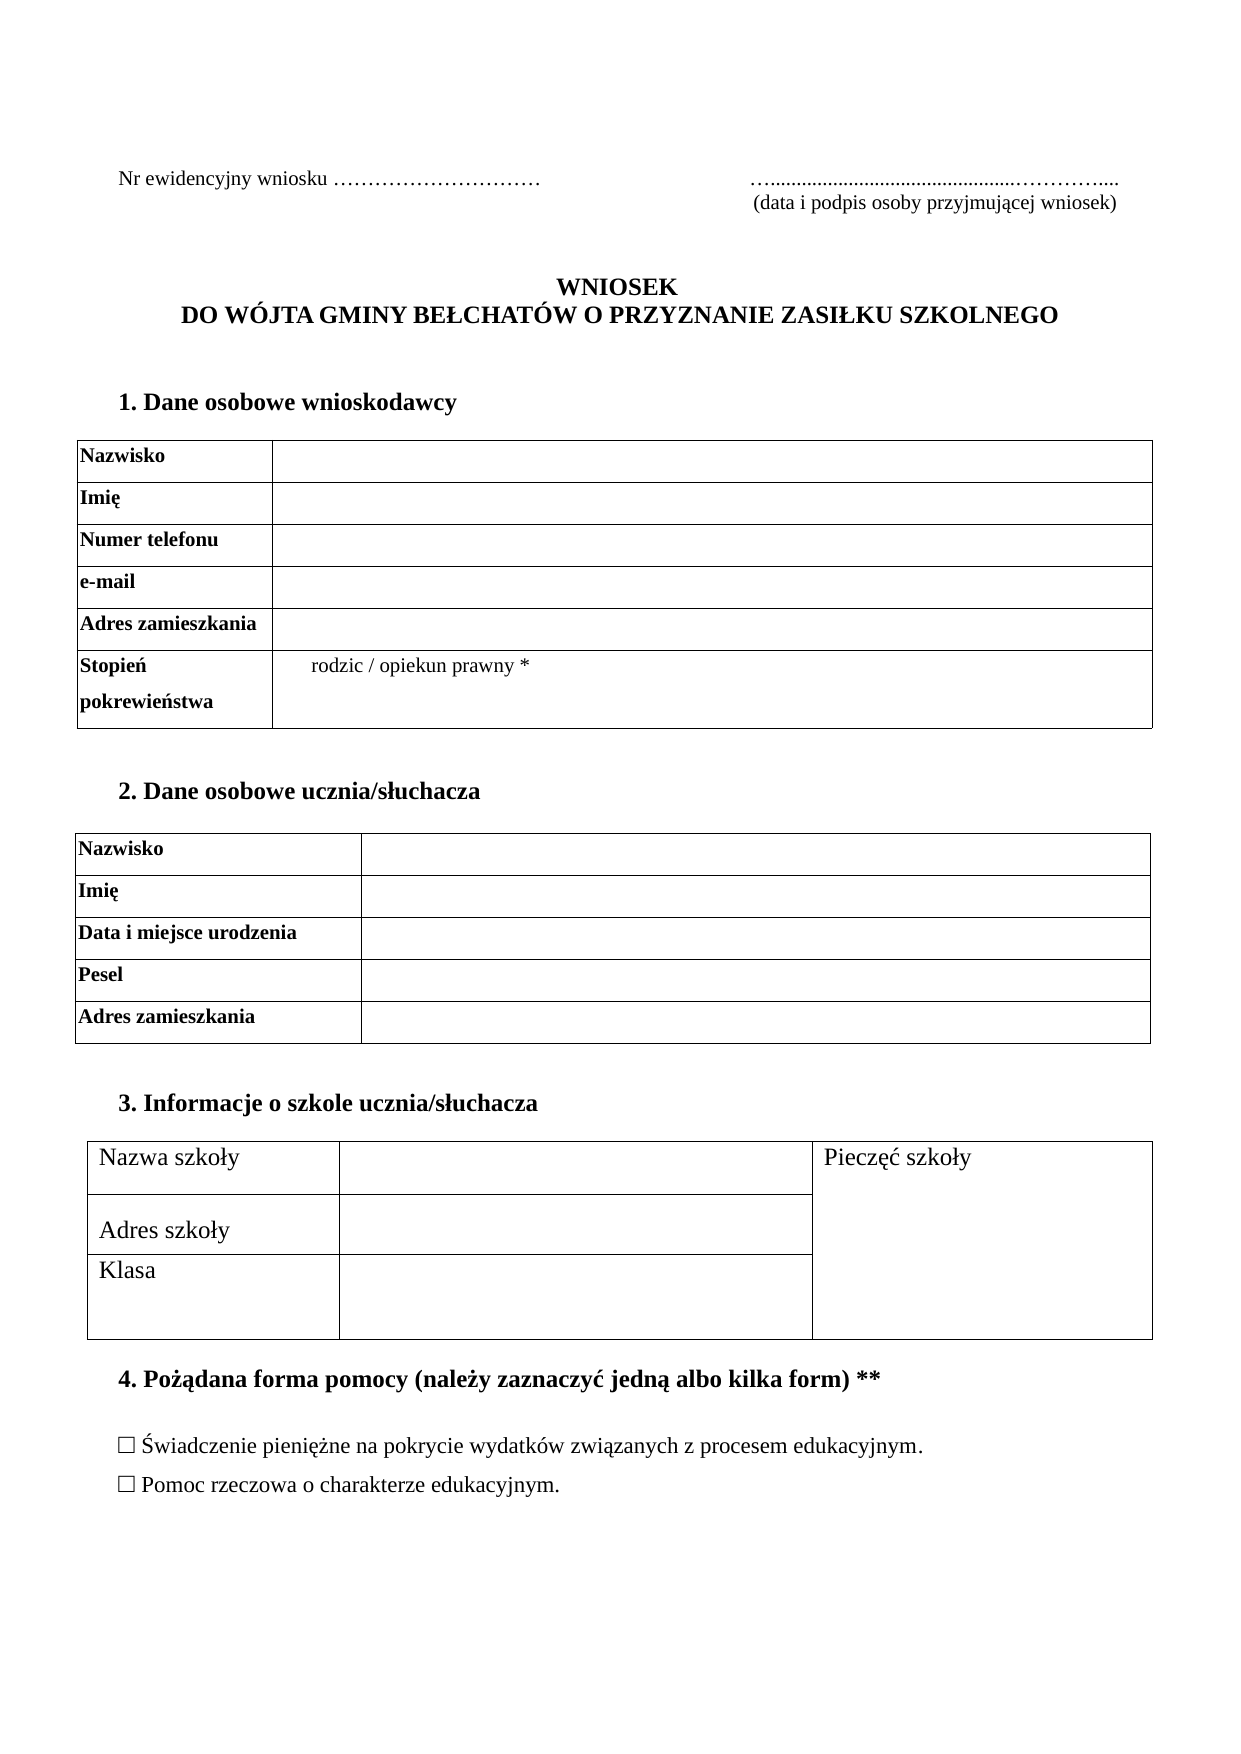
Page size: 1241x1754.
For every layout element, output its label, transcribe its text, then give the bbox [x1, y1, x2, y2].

table_cell Data i miejsce urodzenia [76, 918, 361, 959]
text (data i podpis osoby przyjmującej wniosek) [118, 190, 1122, 214]
table_cell Pesel [76, 960, 361, 1001]
subtitle □ Pomoc rzeczowa o charakterze edukacyjnym. [118, 1467, 1122, 1498]
table_cell [273, 567, 1152, 608]
table_cell [362, 918, 1150, 959]
text 4. Pożądana forma pomocy (należy zaznaczyć jedną albo kilka form) ** [118, 1364, 1122, 1393]
table_cell [273, 609, 1152, 649]
table_cell Adres zamieszkania [78, 609, 272, 649]
table_cell Adres zamieszkania [76, 1002, 361, 1043]
table_cell [340, 1255, 812, 1339]
text Nr ewidencyjny wniosku ………………………… …...............................................………….... [118, 166, 1122, 190]
table_cell e-mail [78, 567, 272, 608]
table_header Nazwa szkoły [88, 1142, 339, 1194]
table_header Nazwisko [78, 441, 272, 482]
table_cell Stopień pokrewieństwa [78, 651, 272, 728]
table_cell Klasa [88, 1255, 339, 1339]
table_header Pieczęć szkoły [813, 1142, 1152, 1339]
text 1. Dane osobowe wnioskodawcy [118, 387, 1122, 416]
table_cell Adres szkoły [88, 1195, 339, 1254]
table_cell [362, 876, 1150, 917]
table_cell rodzic / opiekun prawny * [273, 651, 1152, 728]
table_header [340, 1142, 812, 1194]
table_cell Imię [78, 483, 272, 524]
table_cell [362, 960, 1150, 1001]
table_header [362, 834, 1150, 875]
table_header [273, 441, 1152, 482]
table_cell [273, 483, 1152, 524]
table_cell Imię [76, 876, 361, 917]
table_cell [273, 525, 1152, 566]
subtitle □ Świadczenie pieniężne na pokrycie wydatków związanych z procesem edukacyjnym. [118, 1428, 1122, 1459]
text 2. Dane osobowe ucznia/słuchacza [118, 776, 1122, 804]
text WNIOSEK DO WÓJTA GMINY BEŁCHATÓW O PRZYZNANIE ZASIŁKU SZKOLNEGO [118, 272, 1122, 329]
table_cell [362, 1002, 1150, 1043]
text 3. Informacje o szkole ucznia/słuchacza [118, 1088, 1122, 1117]
table_cell [340, 1195, 812, 1254]
table_cell Numer telefonu [78, 525, 272, 566]
table_header Nazwisko [76, 834, 361, 875]
